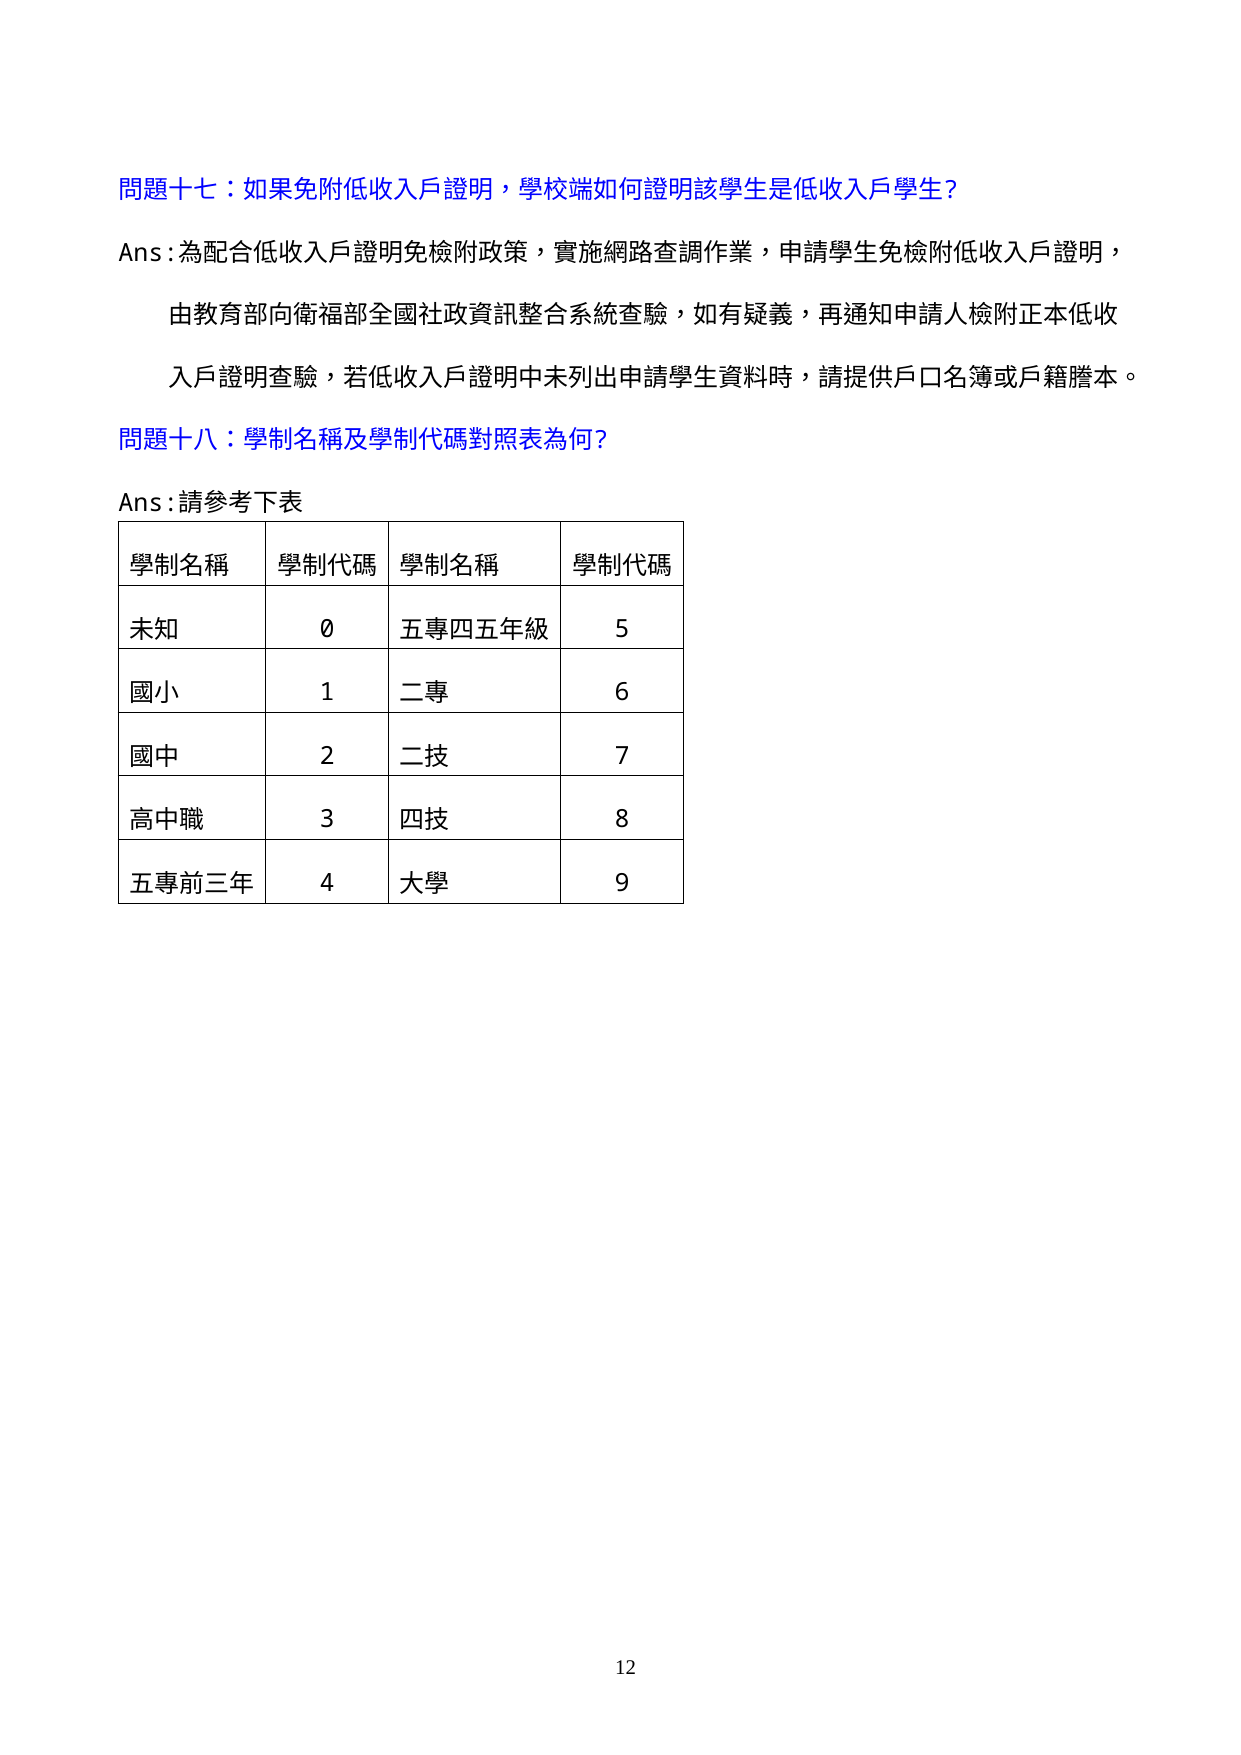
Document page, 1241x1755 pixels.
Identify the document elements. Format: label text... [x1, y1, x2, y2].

table_cell 1 [266, 649, 388, 712]
table_cell 0 [266, 586, 388, 648]
table_header 學制名稱 [389, 522, 560, 585]
table_cell 高中職 [119, 776, 265, 839]
table_cell 二專 [389, 649, 560, 712]
table_header 學制代碼 [561, 522, 683, 585]
table_cell 國中 [119, 713, 265, 775]
text 問題十八：學制名稱及學制代碼對照表為何? [118, 396, 1122, 459]
table_cell 8 [561, 776, 683, 839]
table_header 學制代碼 [266, 522, 388, 585]
table_cell 四技 [389, 776, 560, 839]
text Ans:請參考下表 [118, 459, 1122, 521]
table_cell 2 [266, 713, 388, 775]
table_header 學制名稱 [119, 522, 265, 585]
table_cell 未知 [119, 586, 265, 648]
table_cell 大學 [389, 840, 560, 902]
table_cell 五專四五年級 [389, 586, 560, 648]
table_cell 4 [266, 840, 388, 902]
table_cell 二技 [389, 713, 560, 775]
table_cell 5 [561, 586, 683, 648]
table_cell 3 [266, 776, 388, 839]
text Ans:為配合低收入戶證明免檢附政策，實施網路查調作業，申請學生免檢附低收入戶證明，由教育部向衛福部全國社政資訊整合系統查驗，如有疑義，再通知申請人檢附正本低收入戶證明查驗，若低收入戶證明中未列出申請學生資料時，請提供戶口名簿或戶籍謄本。 [118, 209, 1122, 396]
table_cell 五專前三年 [119, 840, 265, 902]
table_cell 國小 [119, 649, 265, 712]
table_cell 9 [561, 840, 683, 902]
text 問題十七：如果免附低收入戶證明，學校端如何證明該學生是低收入戶學生? [118, 146, 1122, 209]
table_cell 6 [561, 649, 683, 712]
table_cell 7 [561, 713, 683, 775]
